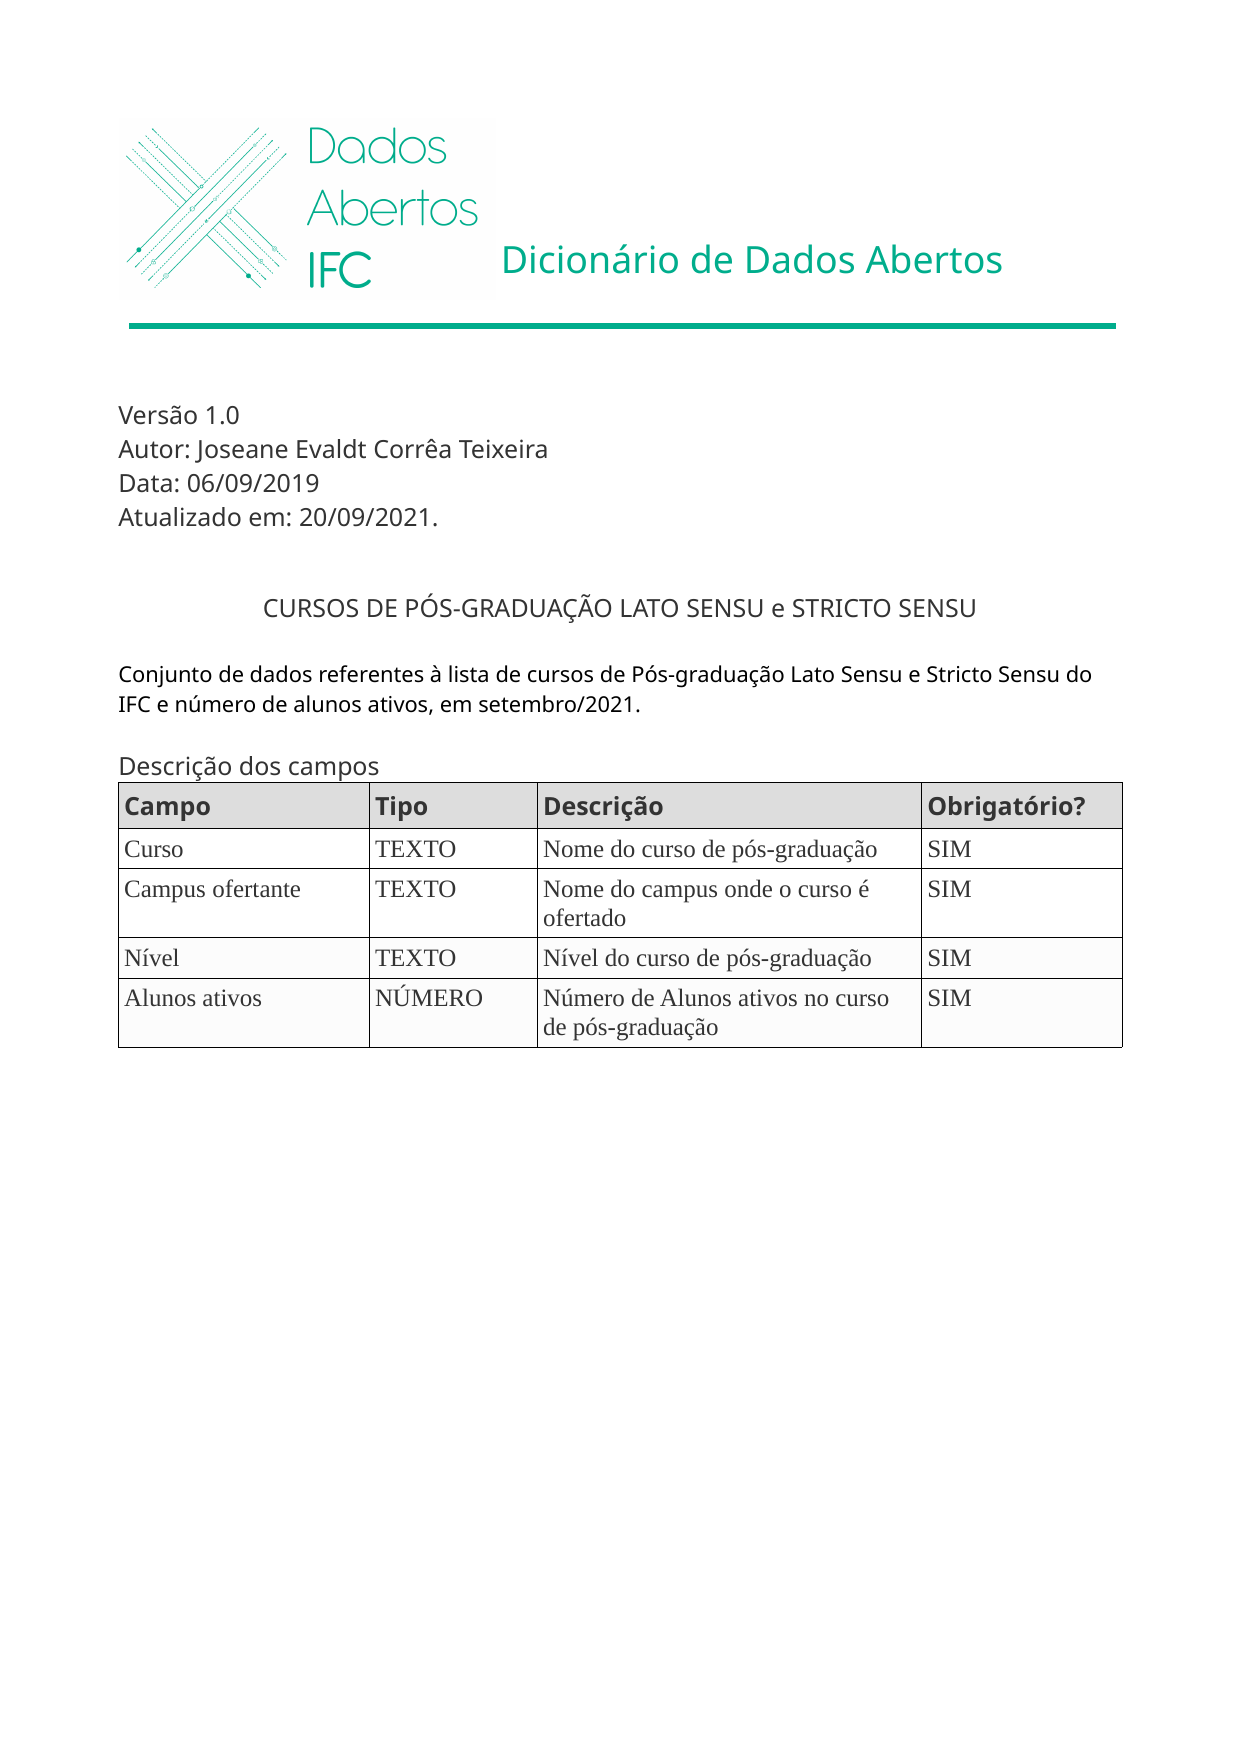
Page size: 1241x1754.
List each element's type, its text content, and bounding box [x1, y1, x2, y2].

table_cell Nível [119, 938, 369, 978]
table_cell SIM [922, 829, 1122, 868]
table_cell Nível do curso de pós-graduação [538, 938, 921, 978]
table_cell TEXTO [370, 938, 537, 978]
table_cell Curso [119, 829, 369, 868]
table_cell Alunos ativos [119, 979, 369, 1047]
table_header Obrigatório? [922, 783, 1122, 828]
text Descrição dos campos [118, 748, 1122, 782]
table_cell Número de Alunos ativos no curso de pós-graduação [538, 979, 921, 1047]
table_header Tipo [370, 783, 537, 828]
table_cell SIM [922, 869, 1122, 937]
table_cell SIM [922, 979, 1122, 1047]
table_cell Nome do curso de pós-graduação [538, 829, 921, 868]
table_header Campo [119, 783, 369, 828]
text Dicionário de Dados Abertos [497, 233, 1122, 284]
text Atualizado em: 20/09/2021. [118, 500, 1122, 534]
text CURSOS DE PÓS-GRADUAÇÃO LATO SENSU e STRICTO SENSU [118, 591, 1122, 625]
table_cell Nome do campus onde o curso é ofertado [538, 869, 921, 937]
text Autor: Joseane Evaldt Corrêa Teixeira [118, 432, 1122, 466]
table_header Descrição [538, 783, 921, 828]
table_cell NÚMERO [370, 979, 537, 1047]
picture [118, 118, 497, 300]
table_cell Campus ofertante [119, 869, 369, 937]
text Data: 06/09/2019 [118, 466, 1122, 500]
table_cell TEXTO [370, 829, 537, 868]
table_cell TEXTO [370, 869, 537, 937]
text Conjunto de dados referentes à lista de cursos de Pós-graduação Lato Sensu e Stricto Sensu do IFC e número de alunos ativos, em setembro/2021. [118, 659, 1122, 718]
text Versão 1.0 [118, 398, 1122, 432]
table_cell SIM [922, 938, 1122, 978]
